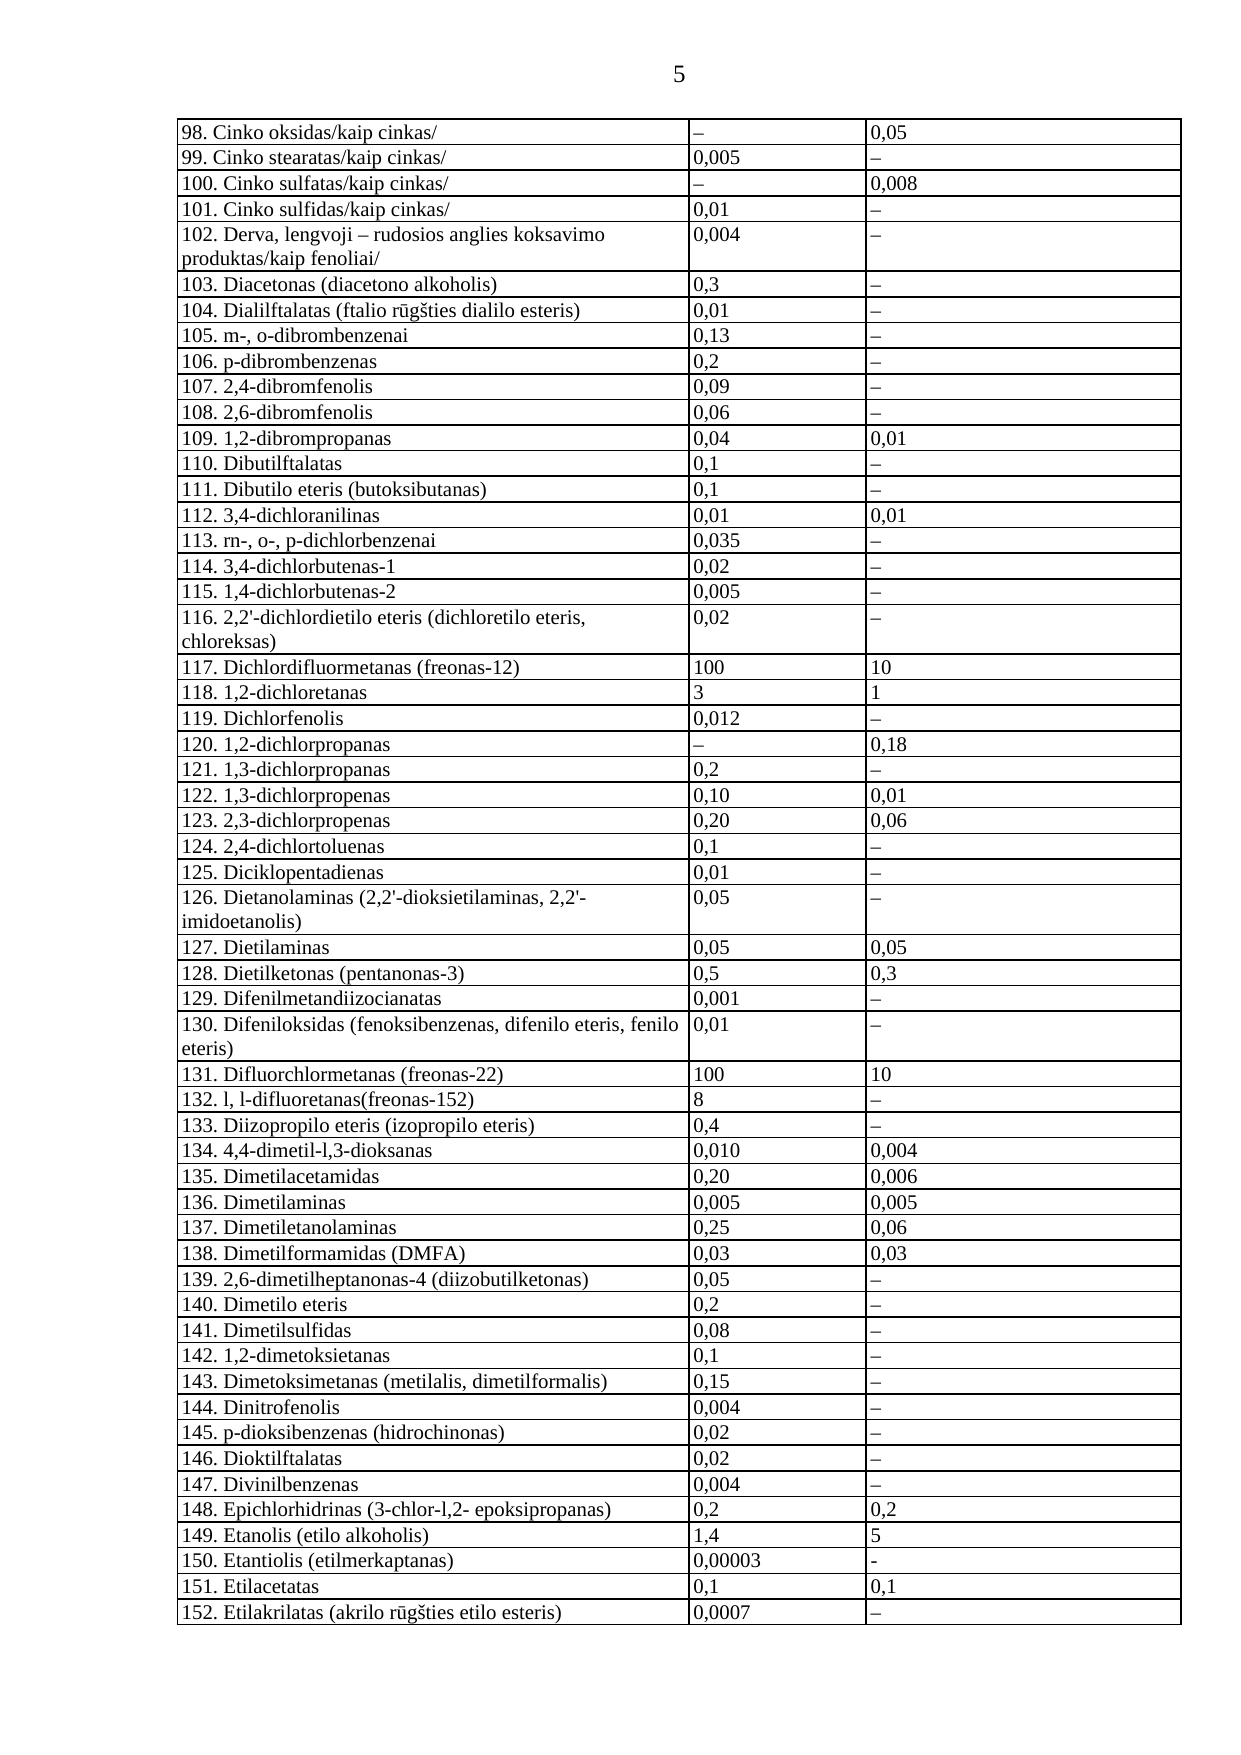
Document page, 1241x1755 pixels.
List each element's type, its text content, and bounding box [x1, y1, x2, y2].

table_cell 0,005 [690, 145, 865, 169]
table_cell 0,035 [690, 528, 865, 552]
table_cell 0,01 [867, 503, 1180, 527]
table_cell 0,08 [690, 1318, 865, 1342]
table_cell 0,01 [867, 426, 1180, 450]
table_cell 0,1 [690, 451, 865, 475]
table_cell 145. p-dioksibenzenas (hidrochinonas) [178, 1420, 688, 1444]
table_cell 108. 2,6-dibromfenolis [178, 400, 688, 424]
table_cell – [867, 1012, 1180, 1060]
table_cell 103. Diacetonas (diacetono alkoholis) [178, 272, 688, 296]
table_cell 132. l, l-difluoretanas(freonas-152) [178, 1087, 688, 1111]
table_cell 0,01 [690, 197, 865, 221]
table_cell 136. Dimetilaminas [178, 1190, 688, 1214]
table_cell 149. Etanolis (etilo alkoholis) [178, 1523, 688, 1547]
table_cell 0,01 [690, 1012, 865, 1060]
table_cell 0,10 [690, 783, 865, 807]
table_cell 116. 2,2'-dichlordietilo eteris (dichloretilo eteris, chloreksas) [178, 605, 688, 653]
table_cell 0,2 [690, 1497, 865, 1521]
table_cell 140. Dimetilo eteris [178, 1292, 688, 1316]
table_cell 0,20 [690, 1164, 865, 1188]
table_cell 3 [690, 680, 865, 704]
table_cell 0,1 [690, 1574, 865, 1598]
table_cell – [867, 400, 1180, 424]
table_cell 0,010 [690, 1138, 865, 1162]
table_cell 0,18 [867, 732, 1180, 756]
table_cell – [867, 272, 1180, 296]
table_cell 0,02 [690, 1446, 865, 1470]
table_cell – [867, 1113, 1180, 1137]
table_cell 128. Dietilketonas (pentanonas-3) [178, 961, 688, 985]
table_cell – [690, 120, 865, 144]
table_cell 0,008 [867, 171, 1180, 195]
table_cell 0,3 [690, 272, 865, 296]
table_cell – [867, 1087, 1180, 1111]
table_cell 0,00003 [690, 1548, 865, 1572]
table_cell – [867, 1420, 1180, 1444]
table_cell 134. 4,4-dimetil-l,3-dioksanas [178, 1138, 688, 1162]
table_cell 133. Diizopropilo eteris (izopropilo eteris) [178, 1113, 688, 1137]
table_cell 0,012 [690, 706, 865, 730]
table_cell 122. 1,3-dichlorpropenas [178, 783, 688, 807]
table_cell – [867, 375, 1180, 398]
table_cell 131. Difluorchlormetanas (freonas-22) [178, 1062, 688, 1086]
table_cell 0,2 [867, 1497, 1180, 1521]
table_cell – [867, 885, 1180, 933]
table_cell 0,02 [690, 605, 865, 653]
table_cell 150. Etantiolis (etilmerkaptanas) [178, 1548, 688, 1572]
table_cell 114. 3,4-dichlorbutenas-1 [178, 554, 688, 578]
table_cell 98. Cinko oksidas/kaip cinkas/ [178, 120, 688, 144]
table_cell – [867, 554, 1180, 578]
table_cell 113. rn-, o-, p-dichlorbenzenai [178, 528, 688, 552]
table_cell 147. Divinilbenzenas [178, 1472, 688, 1496]
table_cell 125. Diciklopentadienas [178, 860, 688, 884]
table_cell 105. m-, o-dibrombenzenai [178, 323, 688, 347]
table_cell 0,05 [690, 885, 865, 933]
table_cell – [867, 1292, 1180, 1316]
table_cell 142. 1,2-dimetoksietanas [178, 1343, 688, 1367]
table_cell – [867, 477, 1180, 501]
table_cell 0,004 [690, 1395, 865, 1419]
table_cell 0,005 [690, 580, 865, 603]
table_cell 0,01 [690, 298, 865, 322]
table_cell – [690, 732, 865, 756]
table_cell 0,01 [690, 503, 865, 527]
table_cell – [867, 757, 1180, 781]
table_cell 119. Dichlorfenolis [178, 706, 688, 730]
table_cell 100. Cinko sulfatas/kaip cinkas/ [178, 171, 688, 195]
table_cell 0,09 [690, 375, 865, 398]
table_cell 0,02 [690, 554, 865, 578]
table_cell – [867, 222, 1180, 270]
table_cell – [867, 349, 1180, 373]
table_cell 0,1 [690, 477, 865, 501]
table_cell 10 [867, 655, 1180, 679]
table_cell 146. Dioktilftalatas [178, 1446, 688, 1470]
table_cell – [867, 298, 1180, 322]
table_cell 0,06 [867, 1215, 1180, 1239]
table_cell 0,4 [690, 1113, 865, 1137]
table_cell 101. Cinko sulfidas/kaip cinkas/ [178, 197, 688, 221]
table_cell 143. Dimetoksimetanas (metilalis, dimetilformalis) [178, 1369, 688, 1393]
table_cell 99. Cinko stearatas/kaip cinkas/ [178, 145, 688, 169]
table_cell – [867, 323, 1180, 347]
table_cell 100 [690, 1062, 865, 1086]
table_cell – [867, 860, 1180, 884]
table_cell 0,004 [690, 1472, 865, 1496]
table_cell 0,004 [690, 222, 865, 270]
table_cell 10 [867, 1062, 1180, 1086]
table_cell 100 [690, 655, 865, 679]
table_cell 106. p-dibrombenzenas [178, 349, 688, 373]
table_cell – [690, 171, 865, 195]
table_cell 117. Dichlordifluormetanas (freonas-12) [178, 655, 688, 679]
table_cell – [867, 1600, 1180, 1624]
table_cell 0,001 [690, 986, 865, 1010]
table_cell – [867, 605, 1180, 653]
table_cell 0,006 [867, 1164, 1180, 1188]
table_cell – [867, 1318, 1180, 1342]
table_cell 0,06 [867, 808, 1180, 832]
table_cell 130. Difeniloksidas (fenoksibenzenas, difenilo eteris, fenilo eteris) [178, 1012, 688, 1060]
table_cell 1,4 [690, 1523, 865, 1547]
table_cell 0,03 [867, 1241, 1180, 1265]
table_cell 124. 2,4-dichlortoluenas [178, 834, 688, 858]
table_cell 0,06 [690, 400, 865, 424]
table_cell 0,005 [867, 1190, 1180, 1214]
table_cell – [867, 834, 1180, 858]
table_cell 110. Dibutilftalatas [178, 451, 688, 475]
table_cell 104. Dialilftalatas (ftalio rūgšties dialilo esteris) [178, 298, 688, 322]
table_cell 0,13 [690, 323, 865, 347]
table_cell 0,04 [690, 426, 865, 450]
table_cell 115. 1,4-dichlorbutenas-2 [178, 580, 688, 603]
table_cell 121. 1,3-dichlorpropanas [178, 757, 688, 781]
table_cell 0,0007 [690, 1600, 865, 1624]
table_cell – [867, 1395, 1180, 1419]
table_cell 0,15 [690, 1369, 865, 1393]
table_cell 0,05 [690, 935, 865, 959]
table_cell 0,05 [867, 935, 1180, 959]
table_cell – [867, 1267, 1180, 1291]
table_cell 0,25 [690, 1215, 865, 1239]
table_cell 120. 1,2-dichlorpropanas [178, 732, 688, 756]
table_cell 151. Etilacetatas [178, 1574, 688, 1598]
table_cell 137. Dimetiletanolaminas [178, 1215, 688, 1239]
table_cell 112. 3,4-dichloranilinas [178, 503, 688, 527]
table_cell 138. Dimetilformamidas (DMFA) [178, 1241, 688, 1265]
table_cell 141. Dimetilsulfidas [178, 1318, 688, 1342]
table_cell 0,01 [690, 860, 865, 884]
table_cell 0,2 [690, 757, 865, 781]
table_cell 118. 1,2-dichloretanas [178, 680, 688, 704]
table_cell – [867, 1446, 1180, 1470]
table_cell 0,1 [690, 1343, 865, 1367]
table_cell – [867, 145, 1180, 169]
table_cell 102. Derva, lengvoji – rudosios anglies koksavimo produktas/kaip fenoliai/ [178, 222, 688, 270]
table_cell – [867, 1472, 1180, 1496]
table_cell 5 [867, 1523, 1180, 1547]
table_cell 139. 2,6-dimetilheptanonas-4 (diizobutilketonas) [178, 1267, 688, 1291]
table_cell 127. Dietilaminas [178, 935, 688, 959]
table_cell 109. 1,2-dibrompropanas [178, 426, 688, 450]
table_cell 126. Dietanolaminas (2,2'-dioksietilaminas, 2,2'-imidoetanolis) [178, 885, 688, 933]
table_cell 135. Dimetilacetamidas [178, 1164, 688, 1188]
table_cell 0,3 [867, 961, 1180, 985]
table_cell 0,005 [690, 1190, 865, 1214]
table_cell – [867, 528, 1180, 552]
table_cell – [867, 197, 1180, 221]
table_cell – [867, 1343, 1180, 1367]
table_cell 111. Dibutilo eteris (butoksibutanas) [178, 477, 688, 501]
table_cell 0,5 [690, 961, 865, 985]
table_cell 0,03 [690, 1241, 865, 1265]
table_cell – [867, 986, 1180, 1010]
table_cell 0,05 [867, 120, 1180, 144]
table_cell 0,2 [690, 349, 865, 373]
table_cell 0,2 [690, 1292, 865, 1316]
table_cell 129. Difenilmetandiizocianatas [178, 986, 688, 1010]
table_cell 0,1 [690, 834, 865, 858]
table_cell – [867, 706, 1180, 730]
table_cell 0,20 [690, 808, 865, 832]
table_cell 0,05 [690, 1267, 865, 1291]
table_cell – [867, 451, 1180, 475]
table_cell 148. Epichlorhidrinas (3-chlor-l,2- epoksipropanas) [178, 1497, 688, 1521]
table_cell – [867, 580, 1180, 603]
table_cell 0,004 [867, 1138, 1180, 1162]
table_cell - [867, 1548, 1180, 1572]
table_cell 144. Dinitrofenolis [178, 1395, 688, 1419]
table_cell 107. 2,4-dibromfenolis [178, 375, 688, 398]
table_cell 0,02 [690, 1420, 865, 1444]
table_cell – [867, 1369, 1180, 1393]
table_cell 0,1 [867, 1574, 1180, 1598]
table_cell 152. Etilakrilatas (akrilo rūgšties etilo esteris) [178, 1600, 688, 1624]
table_cell 1 [867, 680, 1180, 704]
table_cell 123. 2,3-dichlorpropenas [178, 808, 688, 832]
table_cell 0,01 [867, 783, 1180, 807]
table_cell 8 [690, 1087, 865, 1111]
